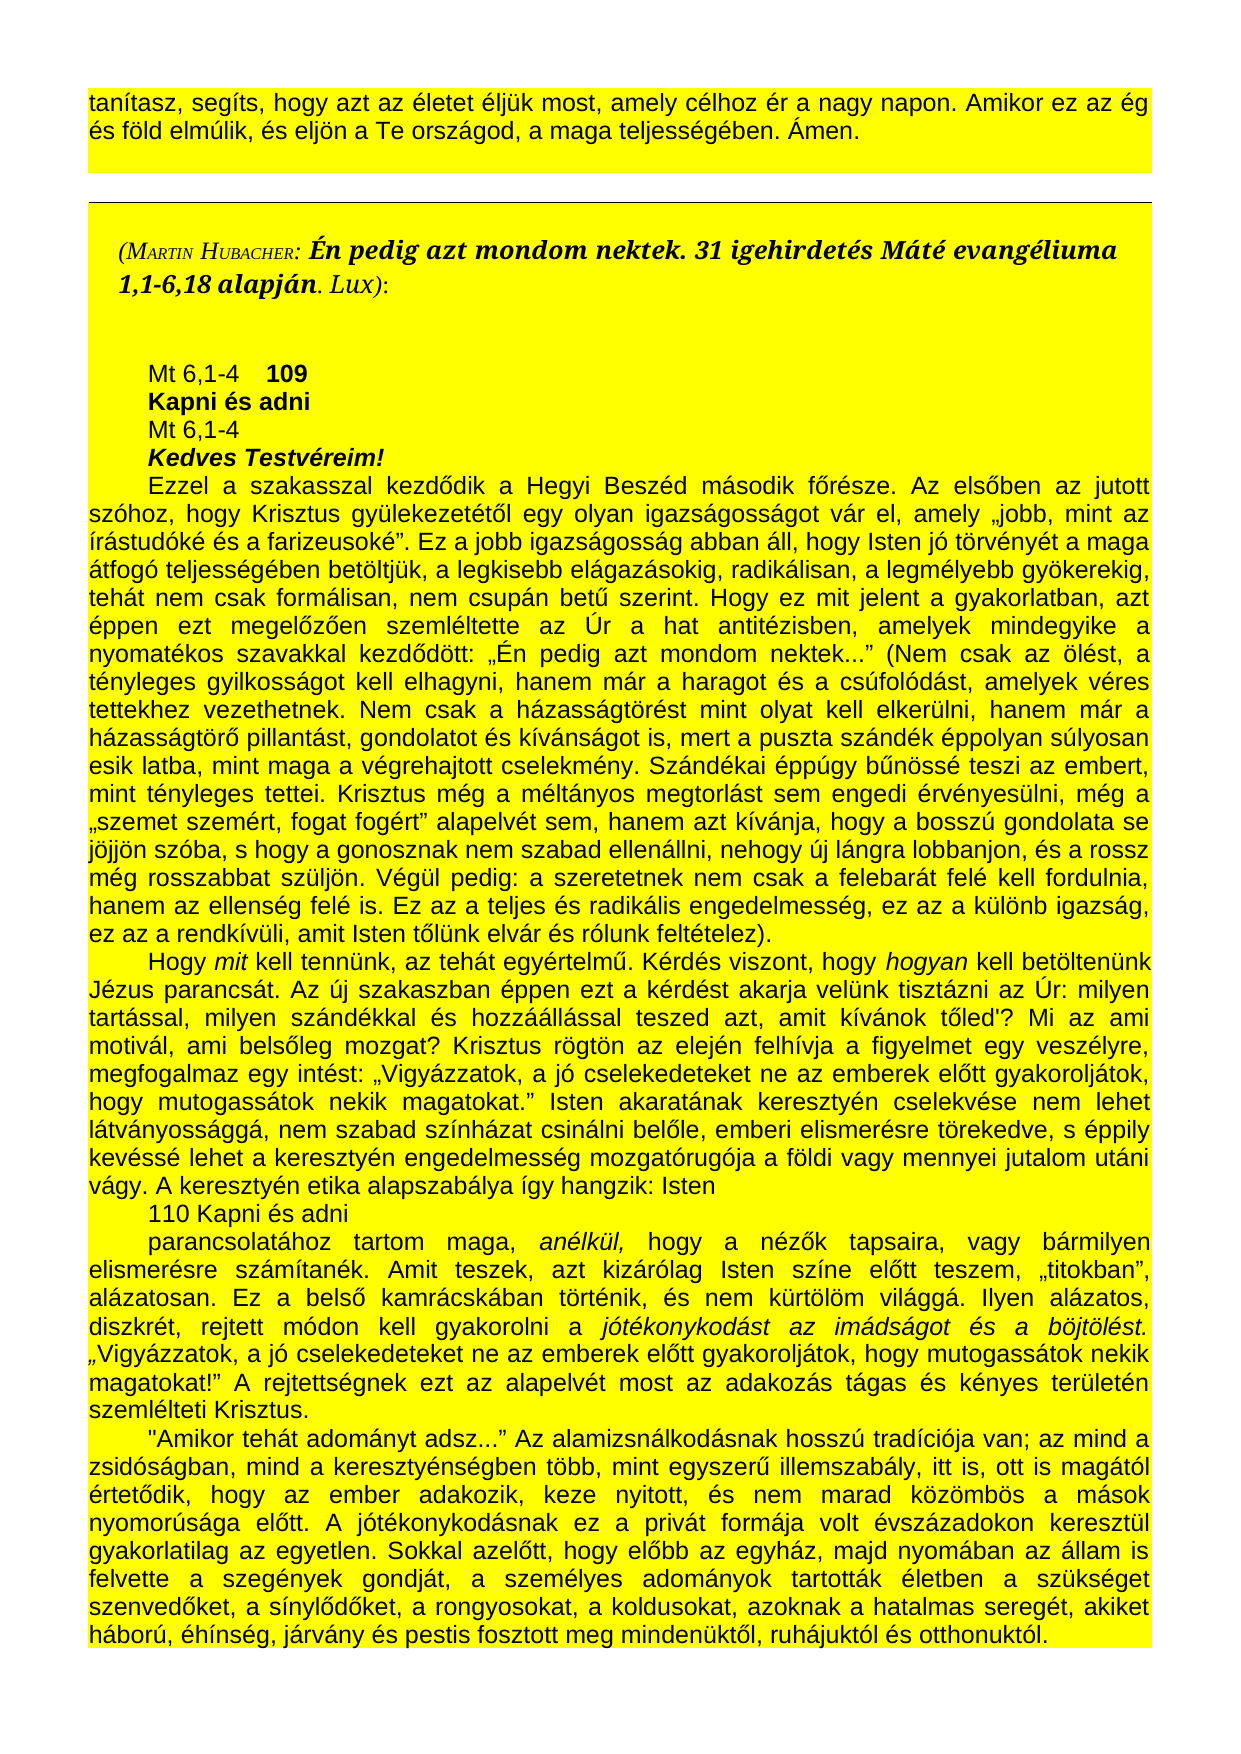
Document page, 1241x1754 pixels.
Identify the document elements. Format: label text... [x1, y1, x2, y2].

text (Martin Hubacher: Én pedig azt mondom nektek. 31 igehirdetés Máté evangéliuma 1,1-6,18 alapján. Lux): [88, 203, 1152, 330]
text Kapni és adni [88, 387, 1152, 416]
text 110 Kapni és adni [88, 1200, 1152, 1228]
text Ezzel a szakasszal kezdődik a Hegyi Beszéd második főrésze. Az elsőben az jutott szóhoz, hogy Krisztus gyülekezetétől egy olyan igazságosságot vár el, amely „jobb, mint az írástudóké és a farizeusoké”. Ez a jobb igazságosság abban áll, hogy Isten jó törvényét a maga átfogó teljességében betöltjük, a legkisebb elágazásokig, radikálisan, a legmélyebb gyökerekig, tehát nem csak formálisan, nem csupán betű szerint. Hogy ez mit jelent a gyakorlatban, azt éppen ezt megelőzően szemléltette az Úr a hat antitézisben, amelyek mindegyike a nyomatékos szavakkal kezdődött: „Én pedig azt mondom nektek...” (Nem csak az ölést, a tényleges gyilkosságot kell elhagyni, hanem már a haragot és a csúfolódást, amelyek véres tettekhez vezethetnek. Nem csak a házasságtörést mint olyat kell elkerülni, hanem már a házasságtörő pillantást, gondolatot és kívánságot is, mert a puszta szándék éppolyan súlyosan esik latba, mint maga a végrehajtott cselekmény. Szándékai éppúgy bűnössé teszi az embert, mint tényleges tettei. Krisztus még a méltányos megtorlást sem engedi érvényesülni, még a „szemet szemért, fogat fogért” alapelvét sem, hanem azt kívánja, hogy a bosszú gondolata se jöjjön szóba, s hogy a gonosznak nem szabad ellenállni, nehogy új lángra lobbanjon, és a rossz még rosszabbat szüljön. Végül pedig: a szeretetnek nem csak a felebarát felé kell fordulnia, hanem az ellenség felé is. Ez az a teljes és radikális engedelmesség, ez az a különb igazság, ez az a rendkívüli, amit Isten tőlünk elvár és rólunk feltételez). [88, 472, 1152, 948]
text "Amikor tehát adományt adsz...” Az alamizsnálkodásnak hosszú tradíciója van; az mind a zsidóságban, mind a keresztyénségben több, mint egyszerű illemszabály, itt is, ott is magától értetődik, hogy az ember adakozik, keze nyitott, és nem marad közömbös a mások nyomorúsága előtt. A jótékonykodásnak ez a privát formája volt évszázadokon keresztül gyakorlatilag az egyetlen. Sokkal azelőtt, hogy előbb az egyház, majd nyomában az állam is felvette a szegények gondját, a személyes adományok tartották életben a szükséget szenvedőket, a sínylődőket, a rongyosokat, a koldusokat, azoknak a hatalmas seregét, akiket háború, éhínség, járvány és pestis fosztott meg mindenüktől, ruhájuktól és otthonuktól. [88, 1424, 1152, 1648]
text parancsolatához tartom maga, anélkül, hogy a nézők tapsaira, vagy bármilyen elismerésre számítanék. Amit teszek, azt kizárólag Isten színe előtt teszem, „titokban”, alázatosan. Ez a belső kamrácskában történik, és nem kürtölöm világgá. Ilyen alázatos, diszkrét, rejtett módon kell gyakorolni a jótékonykodást az imádságot és a böjtölést. „Vigyázzatok, a jó cselekedeteket ne az emberek előtt gyakoroljátok, hogy mutogassátok nekik magatokat!” A rejtettségnek ezt az alapelvét most az adakozás tágas és kényes területén szemlélteti Krisztus. [88, 1228, 1152, 1424]
text Kedves Testvéreim! [88, 443, 1152, 472]
text Mt 6,1-4 [88, 416, 1152, 443]
text Mt 6,1-4 109 [88, 359, 1152, 387]
text Hogy mit kell tennünk, az tehát egyértelmű. Kérdés viszont, hogy hogyan kell betöltenünk Jézus parancsát. Az új szakaszban éppen ezt a kérdést akarja velünk tisztázni az Úr: milyen tartással, milyen szándékkal és hozzáállással teszed azt, amit kívánok tőled'? Mi az ami motivál, ami belsőleg mozgat? Krisztus rögtön az elején felhívja a figyelmet egy veszélyre, megfogalmaz egy intést: „Vigyázzatok, a jó cselekedeteket ne az emberek előtt gyakoroljátok, hogy mutogassátok nekik magatokat.” Isten akaratának keresztyén cselekvése nem lehet látványossággá, nem szabad színházat csinálni belőle, emberi elismerésre törekedve, s éppily kevéssé lehet a keresztyén engedelmesség mozgatórugója a földi vagy mennyei jutalom utáni vágy. A keresztyén etika alapszabálya így hangzik: Isten [88, 948, 1152, 1200]
text tanítasz, segíts, hogy azt az életet éljük most, amely célhoz ér a nagy napon. Amikor ez az ég és föld elmúlik, és eljön a Te országod, a maga teljességében. Ámen. [88, 88, 1152, 144]
